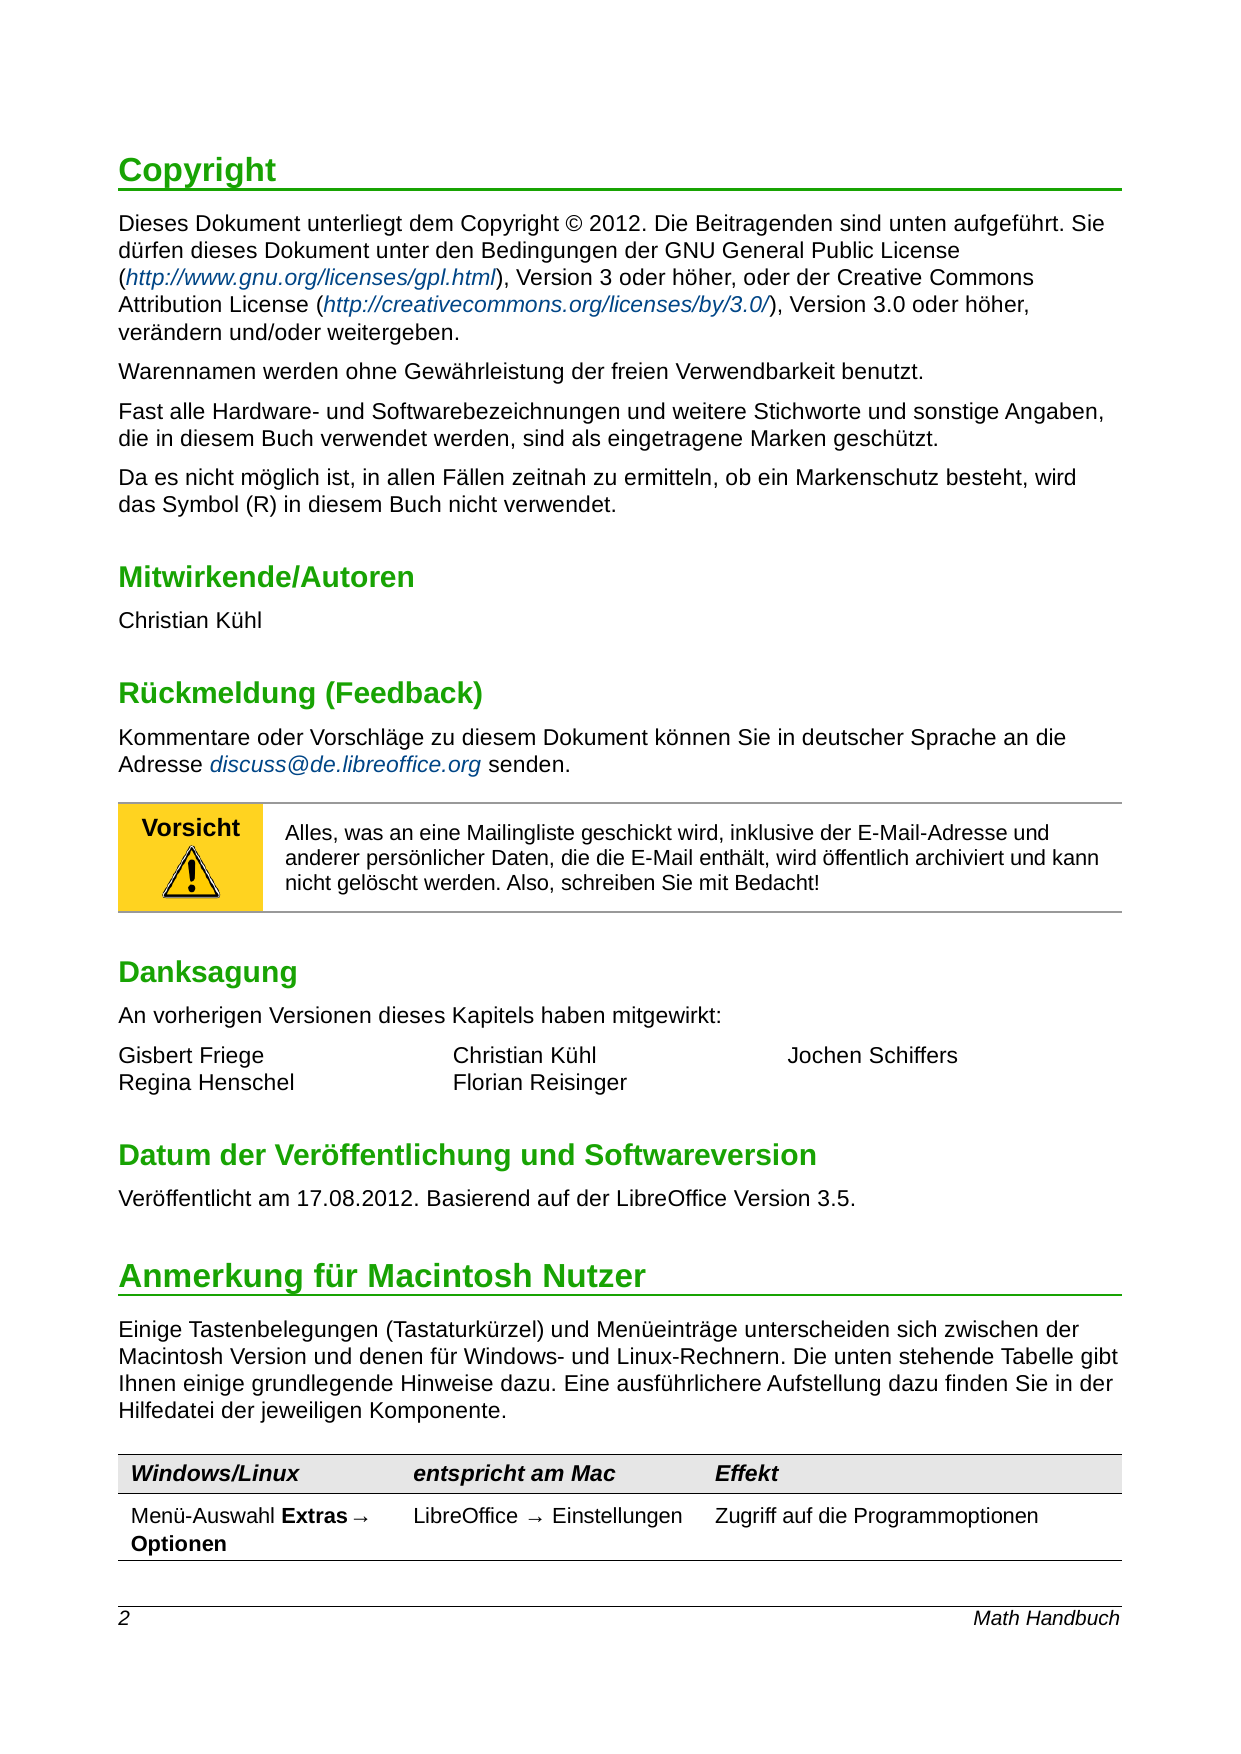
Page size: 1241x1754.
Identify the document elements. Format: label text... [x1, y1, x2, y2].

table_header Alles, was an eine Mailingliste geschickt wird, inklusive der E-Mail-Adresse und anderer persönlicher Daten, die die E-Mail enthält, wird öffentlich archiviert und kann nicht gelöscht werden. Also, schreiben Sie mit Bedacht! [264, 804, 1122, 911]
table_header Windows/Linux [118, 1455, 401, 1493]
text Danksagung [118, 954, 1122, 989]
picture [158, 842, 224, 902]
text Einige Tastenbelegungen (Tastaturkürzel) und Menüeinträge unterscheiden sich zwischen der Macintosh Version und denen für Windows- und Linux-Rechnern. Die unten stehende Tabelle gibt Ihnen einige grundlegende Hinweise dazu. Eine ausführlichere Aufstellung dazu finden Sie in der Hilfedatei der jeweiligen Komponente. [118, 1315, 1122, 1423]
table_cell LibreOffice → Einstellungen [401, 1494, 702, 1560]
text Rückmeldung (Feedback) [118, 676, 1122, 710]
text Veröffentlicht am 17.08.2012. Basierend auf der LibreOffice Version 3.5. [118, 1184, 1122, 1211]
table_header Christian Kühl [118, 607, 453, 646]
table_header Christian Kühl Florian Reisinger [453, 1041, 787, 1108]
text Da es nicht möglich ist, in allen Fällen zeitnah zu ermitteln, ob ein Markenschutz besteht, wird das Symbol (R) in diesem Buch nicht verwendet. [118, 464, 1122, 518]
table_header [788, 607, 1122, 646]
table_header Vorsicht [118, 804, 263, 911]
text Fast alle Hardware- und Softwarebezeichnungen und weitere Stichworte und sonstige Angaben, die in diesem Buch verwendet werden, sind als eingetragene Marken geschützt. [118, 397, 1122, 451]
table_header Gisbert Friege Regina Henschel [118, 1041, 453, 1108]
text Datum der Veröffentlichung und Softwareversion [118, 1137, 1122, 1172]
text Dieses Dokument unterliegt dem Copyright © 2012. Die Beitragenden sind unten aufgeführt. Sie dürfen dieses Dokument unter den Bedingungen der GNU General Public License (http://www.gnu.org/licenses/gpl.html), Version 3 oder höher, oder der Creative Commons Attribution License (http://creativecommons.org/licenses/by/3.0/), Version 3.0 oder höher, verändern und/oder weitergeben. [118, 209, 1122, 345]
text An vorherigen Versionen dieses Kapitels haben mitgewirkt: [118, 1002, 1122, 1029]
table_header entspricht am Mac [401, 1455, 702, 1493]
table_cell Menü-Auswahl Extras → Optionen [118, 1494, 401, 1560]
table_header [453, 607, 787, 646]
text Mitwirkende/Autoren [118, 560, 1122, 594]
text Warennamen werden ohne Gewährleistung der freien Verwendbarkeit benutzt. [118, 357, 1122, 384]
text Kommentare oder Vorschläge zu diesem Dokument können Sie in deutscher Sprache an die Adresse discuss@de.libreoffice.org senden. [118, 723, 1122, 777]
table_cell Zugriff auf die Programmoptionen [702, 1494, 1122, 1560]
subtitle Anmerkung für Macintosh Nutzer [118, 1256, 1122, 1294]
text Copyright [118, 150, 1122, 188]
table_header Effekt [702, 1455, 1122, 1493]
table_header Jochen Schiffers [787, 1041, 1122, 1108]
